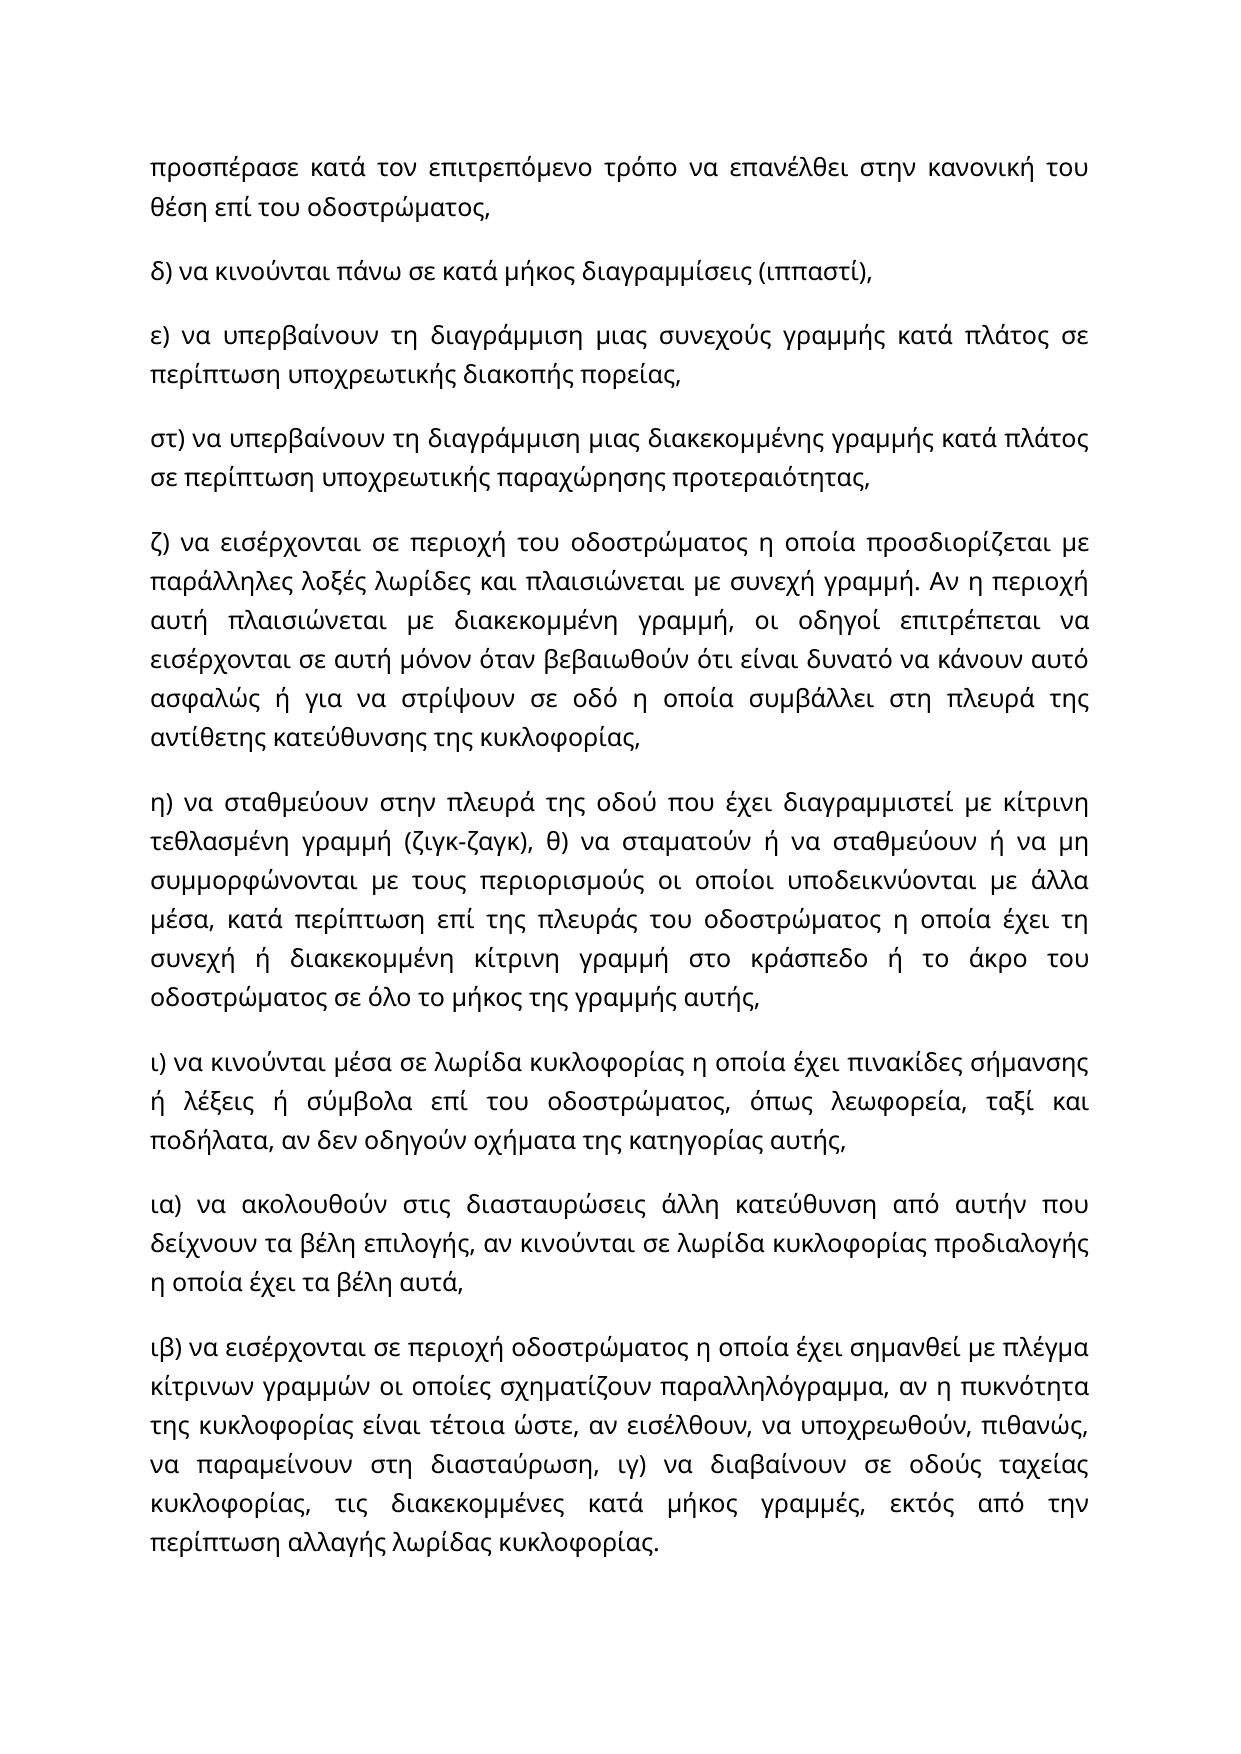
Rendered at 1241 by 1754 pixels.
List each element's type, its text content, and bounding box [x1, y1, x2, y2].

text ιβ) να εισέρχονται σε περιοχή οδοστρώματος η οποία έχει σημανθεί με πλέγμα κίτρινων γραμμών οι οποίες σχηματίζουν παραλληλόγραμμα, αν η πυκνότητα της κυκλοφορίας είναι τέτοια ώστε, αν εισέλθουν, να υποχρεωθούν, πιθανώς, να παραμείνουν στη διασταύρωση, ιγ) να διαβαίνουν σε οδούς ταχείας κυκλοφορίας, τις διακεκομμένες κατά μήκος γραμμές, εκτός από την περίπτωση αλλαγής λωρίδας κυκλοφορίας. [150, 1329, 1090, 1559]
text ια) να ακολουθούν στις διασταυρώσεις άλλη κατεύθυνση από αυτήν που δείχνουν τα βέλη επιλογής, αν κινούνται σε λωρίδα κυκλοφορίας προδιαλογής η οποία έχει τα βέλη αυτά, [150, 1187, 1090, 1299]
text προσπέρασε κατά τον επιτρεπόμενο τρόπο να επανέλθει στην κανονική του θέση επί του οδοστρώματος, [150, 150, 1090, 223]
text ε) να υπερβαίνουν τη διαγράμμιση μιας συνεχούς γραμμής κατά πλάτος σε περίπτωση υποχρεωτικής διακοπής πορείας, [150, 317, 1090, 391]
text στ) να υπερβαίνουν τη διαγράμμιση μιας διακεκομμένης γραμμής κατά πλάτος σε περίπτωση υποχρεωτικής παραχώρησης προτεραιότητας, [150, 421, 1090, 494]
text δ) να κινούνται πάνω σε κατά μήκος διαγραμμίσεις (ιππαστί), [150, 253, 1090, 287]
text ζ) να εισέρχονται σε περιοχή του οδοστρώματος η οποία προσδιορίζεται με παράλληλες λοξές λωρίδες και πλαισιώνεται με συνεχή γραμμή. Αν η περιοχή αυτή πλαισιώνεται με διακεκομμένη γραμμή, οι οδηγοί επιτρέπεται να εισέρχονται σε αυτή μόνον όταν βεβαιωθούν ότι είναι δυνατό να κάνουν αυτό ασφαλώς ή για να στρίψουν σε οδό η οποία συμβάλλει στη πλευρά της αντίθετης κατεύθυνσης της κυκλοφορίας, [150, 524, 1090, 754]
text ι) να κινούνται μέσα σε λωρίδα κυκλοφορίας η οποία έχει πινακίδες σήμανσης ή λέξεις ή σύμβολα επί του οδοστρώματος, όπως λεωφορεία, ταξί και ποδήλατα, αν δεν οδηγούν οχήματα της κατηγορίας αυτής, [150, 1044, 1090, 1157]
text η) να σταθμεύουν στην πλευρά της οδού που έχει διαγραμμιστεί με κίτρινη τεθλασμένη γραμμή (ζιγκ-ζαγκ), θ) να σταματούν ή να σταθμεύουν ή να μη συμμορφώνονται με τους περιορισμούς οι οποίοι υποδεικνύονται με άλλα μέσα, κατά περίπτωση επί της πλευράς του οδοστρώματος η οποία έχει τη συνεχή ή διακεκομμένη κίτρινη γραμμή στο κράσπεδο ή το άκρο του οδοστρώματος σε όλο το μήκος της γραμμής αυτής, [150, 784, 1090, 1014]
